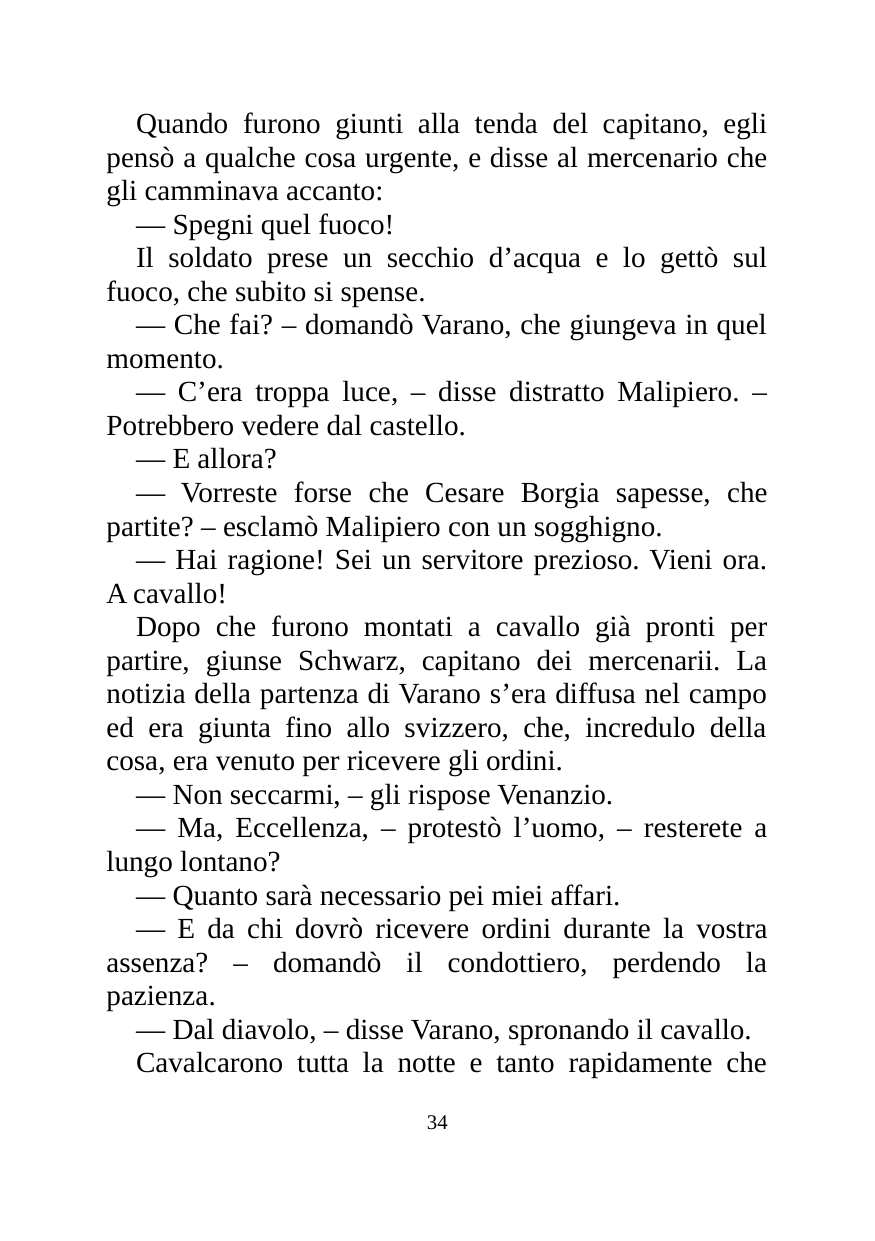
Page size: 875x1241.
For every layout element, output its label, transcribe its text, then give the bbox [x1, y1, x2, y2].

text Cavalcarono tutta la notte e tanto rapidamente che [106, 1045, 768, 1079]
text — Che fai? – domandò Varano, che giungeva in quel momento. [106, 307, 768, 374]
text — Non seccarmi, – gli rispose Venanzio. [106, 777, 768, 811]
text — Ma, Eccellenza, – protestò l’uomo, – resterete a lungo lontano? [106, 811, 768, 878]
text — C’era troppa luce, – disse distratto Malipiero. – Potrebbero vedere dal castello. [106, 374, 768, 442]
text Dopo che furono montati a cavallo già pronti per partire, giunse Schwarz, capitano dei mercenarii. La notizia della partenza di Varano s’era diffusa nel campo ed era giunta fino allo svizzero, che, incredulo della cosa, era venuto per ricevere gli ordini. [106, 609, 768, 777]
text — Vorreste forse che Cesare Borgia sapesse, che partite? – esclamò Malipiero con un sogghigno. [106, 475, 768, 542]
text — E da chi dovrò ricevere ordini durante la vostra assenza? – domandò il condottiero, perdendo la pazienza. [106, 911, 768, 1012]
text Quando furono giunti alla tenda del capitano, egli pensò a qualche cosa urgente, e disse al mercenario che gli camminava accanto: [106, 106, 768, 207]
text — Dal diavolo, – disse Varano, spronando il cavallo. [106, 1012, 768, 1045]
text — E allora? [106, 442, 768, 475]
text — Quanto sarà necessario pei miei affari. [106, 878, 768, 911]
text — Hai ragione! Sei un servitore prezioso. Vieni ora. A cavallo! [106, 542, 768, 609]
text Il soldato prese un secchio d’acqua e lo gettò sul fuoco, che subito si spense. [106, 240, 768, 307]
text — Spegni quel fuoco! [106, 207, 768, 240]
